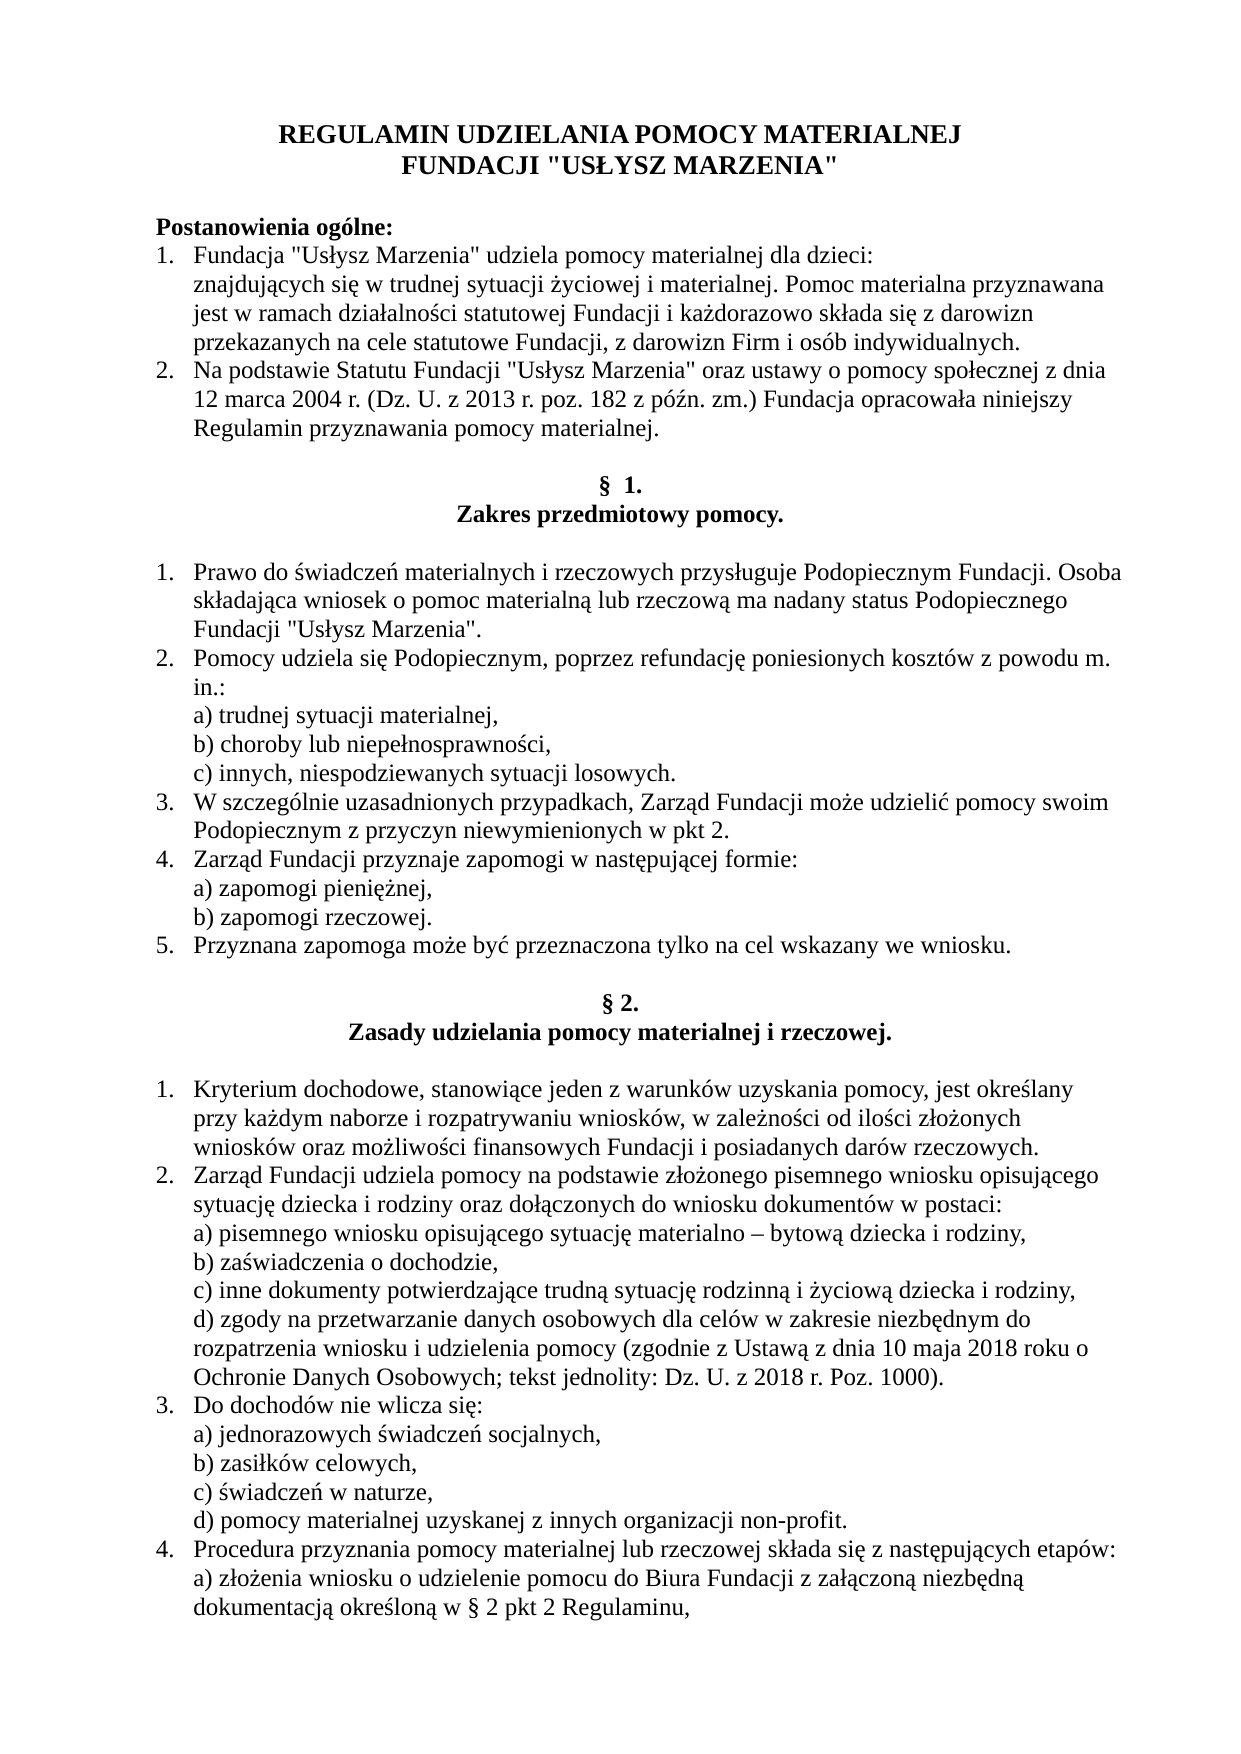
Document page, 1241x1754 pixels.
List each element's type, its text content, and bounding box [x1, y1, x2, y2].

text REGULAMIN UDZIELANIA POMOCY MATERIALNEJ [118, 118, 1122, 149]
text § 1. [118, 470, 1122, 499]
text § 2. [118, 988, 1122, 1017]
list c) inne dokumenty potwierdzające trudną sytuację rodzinną i życiową dziecka i rodziny, [156, 1275, 1122, 1304]
list b) zaświadczenia o dochodzie, [156, 1247, 1122, 1275]
text 2. Na podstawie Statutu Fundacji "Usłysz Marzenia" oraz ustawy o pomocy społecznej z dnia [118, 355, 1122, 384]
list a) złożenia wniosku o udzielenie pomocu do Biura Fundacji z załączoną niezbędną dokumentacją określoną w § 2 pkt 2 Regulaminu, [156, 1563, 1122, 1620]
list a) zapomogi pieniężnej, [156, 873, 1122, 902]
list Procedura przyznania pomocy materialnej lub rzeczowej składa się z następujących etapów: [156, 1534, 1122, 1563]
list b) zapomogi rzeczowej. [156, 902, 1122, 930]
list a) jednorazowych świadczeń socjalnych, [156, 1419, 1122, 1448]
list Kryterium dochodowe, stanowiące jeden z warunków uzyskania pomocy, jest określany przy każdym naborze i rozpatrywaniu wniosków, w zależności od ilości złożonych wniosków oraz możliwości finansowych Fundacji i posiadanych darów rzeczowych. [156, 1074, 1122, 1160]
list Fundacja "Usłysz Marzenia" udziela pomocy materialnej dla dzieci: [156, 240, 1122, 269]
list a) pisemnego wniosku opisującego sytuację materialno – bytową dziecka i rodziny, [156, 1218, 1122, 1247]
list Zarząd Fundacji udziela pomocy na podstawie złożonego pisemnego wniosku opisującego sytuację dziecka i rodziny oraz dołączonych do wniosku dokumentów w postaci: [156, 1160, 1122, 1218]
text Zasady udzielania pomocy materialnej i rzeczowej. [118, 1017, 1122, 1045]
text 12 marca 2004 r. (Dz. U. z 2013 r. poz. 182 z późn. zm.) Fundacja opracowała niniejszy [118, 384, 1122, 413]
text FUNDACJI "USŁYSZ MARZENIA" [118, 149, 1122, 180]
text Zakres przedmiotowy pomocy. [118, 499, 1122, 528]
list Prawo do świadczeń materialnych i rzeczowych przysługuje Podopiecznym Fundacji. Osoba składająca wniosek o pomoc materialną lub rzeczową ma nadany status Podopiecznego Fundacji "Usłysz Marzenia". [156, 557, 1122, 643]
list Do dochodów nie wlicza się: [156, 1390, 1122, 1419]
list c) innych, niespodziewanych sytuacji losowych. [156, 758, 1122, 787]
list a) trudnej sytuacji materialnej, [156, 700, 1122, 729]
list znajdujących się w trudnej sytuacji życiowej i materialnej. Pomoc materialna przyznawana [156, 269, 1122, 298]
list d) pomocy materialnej uzyskanej z innych organizacji non-profit. [156, 1505, 1122, 1534]
list Pomocy udziela się Podopiecznym, poprzez refundację poniesionych kosztów z powodu m. in.: [156, 643, 1122, 700]
list b) choroby lub niepełnosprawności, [156, 729, 1122, 758]
list d) zgody na przetwarzanie danych osobowych dla celów w zakresie niezbędnym do rozpatrzenia wniosku i udzielenia pomocy (zgodnie z Ustawą z dnia 10 maja 2018 roku o Ochronie Danych Osobowych; tekst jednolity: Dz. U. z 2018 r. Poz. 1000). [156, 1304, 1122, 1390]
list Zarząd Fundacji przyznaje zapomogi w następującej formie: [156, 844, 1122, 873]
text Postanowienia ogólne: [118, 212, 1122, 240]
text Regulamin przyznawania pomocy materialnej. [118, 413, 1122, 442]
list W szczególnie uzasadnionych przypadkach, Zarząd Fundacji może udzielić pomocy swoim Podopiecznym z przyczyn niewymienionych w pkt 2. [156, 787, 1122, 844]
list jest w ramach działalności statutowej Fundacji i każdorazowo składa się z darowizn przekazanych na cele statutowe Fundacji, z darowizn Firm i osób indywidualnych. [156, 298, 1122, 355]
list b) zasiłków celowych, [156, 1448, 1122, 1477]
list Przyznana zapomoga może być przeznaczona tylko na cel wskazany we wniosku. [156, 930, 1122, 959]
list c) świadczeń w naturze, [156, 1477, 1122, 1505]
